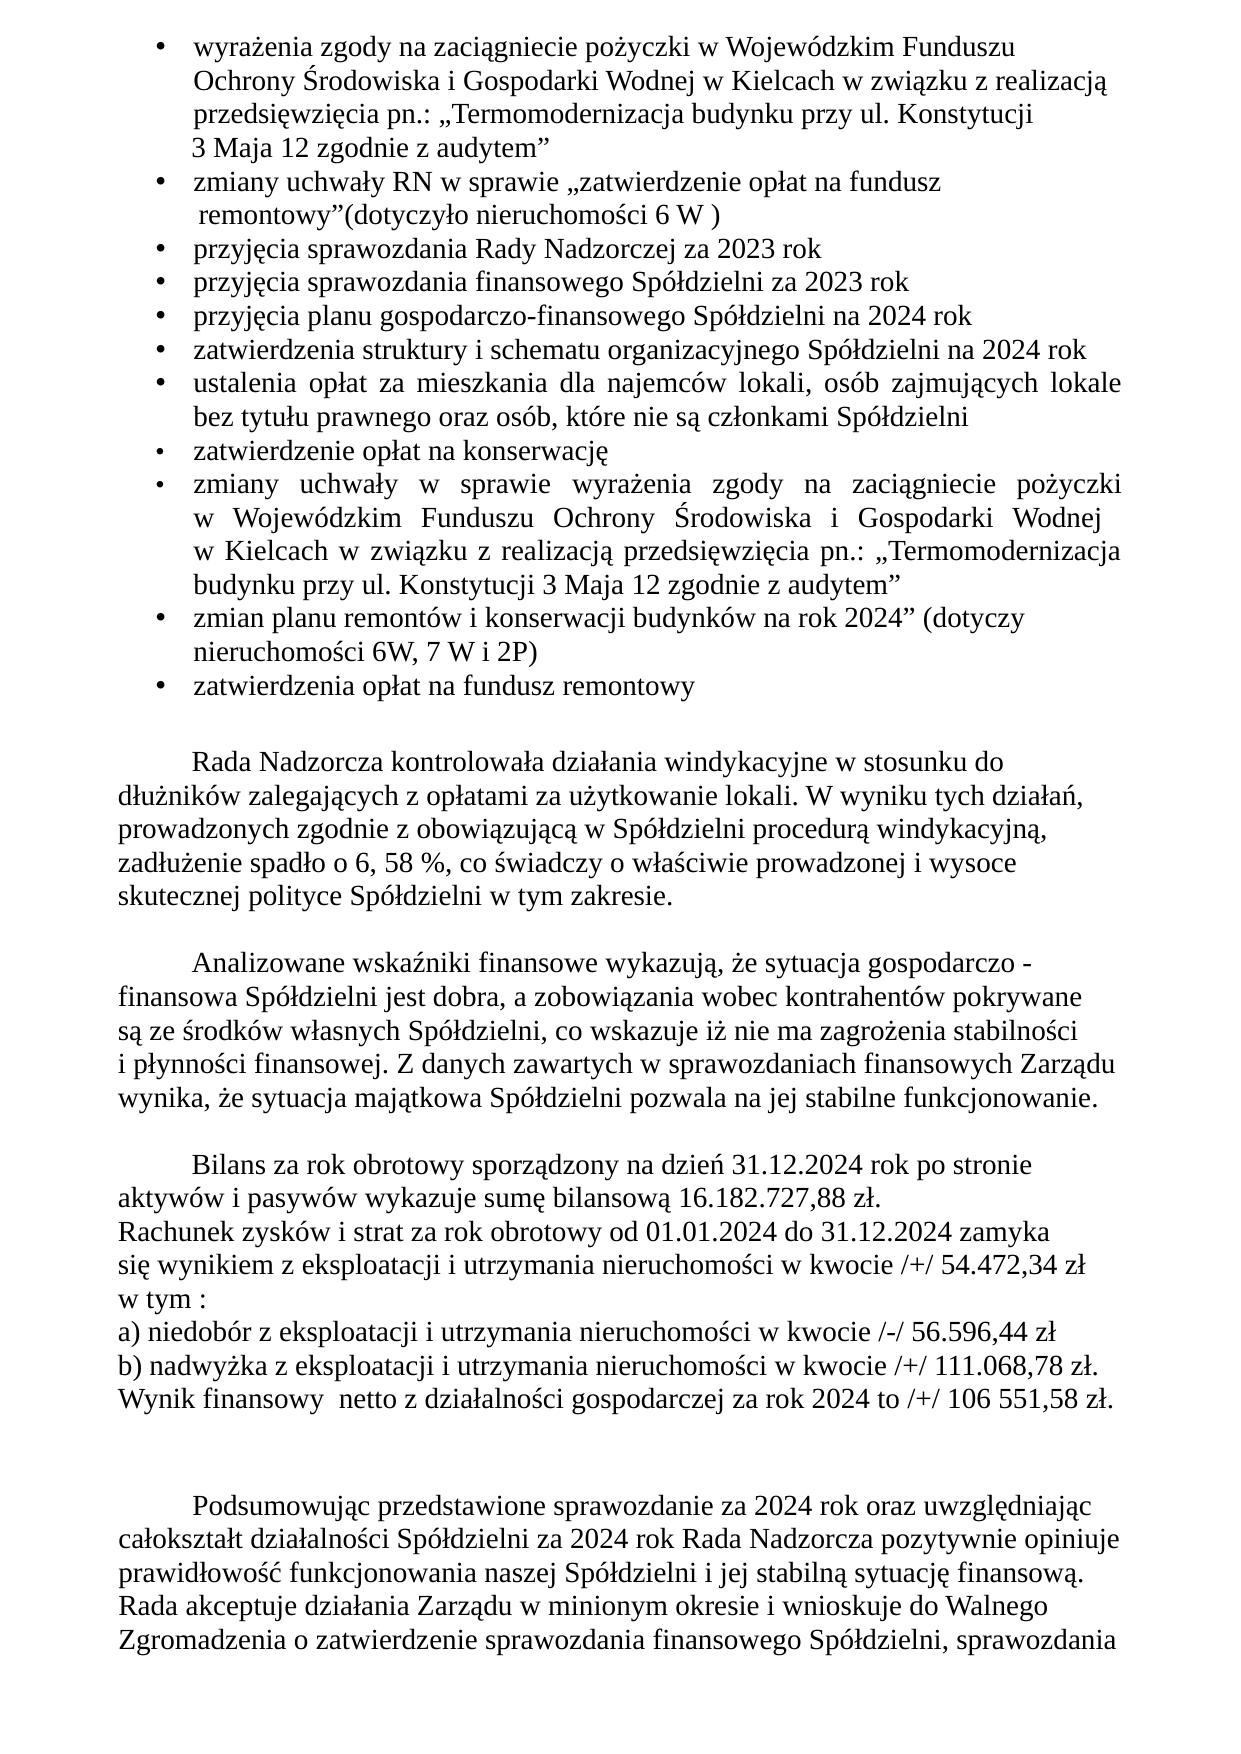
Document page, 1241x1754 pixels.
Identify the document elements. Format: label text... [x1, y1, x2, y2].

text 3 Maja 12 zgodnie z audytem” [118, 130, 1122, 164]
text Podsumowując przedstawione sprawozdanie za 2024 rok oraz uwzględniając całokształt działalności Spółdzielni za 2024 rok Rada Nadzorcza pozytywnie opiniuje prawidłowość funkcjonowania naszej Spółdzielni i jej stabilną sytuację finansową. Rada akceptuje działania Zarządu w minionym okresie i wnioskuje do Walnego Zgromadzenia o zatwierdzenie sprawozdania finansowego Spółdzielni, sprawozdania [118, 1488, 1122, 1656]
list zatwierdzenia opłat na fundusz remontowy [156, 668, 1122, 701]
list przyjęcia planu gospodarczo-finansowego Spółdzielni na 2024 rok [156, 298, 1122, 332]
list przyjęcia sprawozdania finansowego Spółdzielni za 2023 rok [156, 264, 1122, 298]
list zmian planu remontów i konserwacji budynków na rok 2024” (dotyczy nieruchomości 6W, 7 W i 2P) [156, 600, 1122, 668]
list zmiany uchwały w sprawie wyrażenia zgody na zaciągniecie pożyczki w Wojewódzkim Funduszu Ochrony Środowiska i Gospodarki Wodnej w Kielcach w związku z realizacją przedsięwzięcia pn.: „Termomodernizacja budynku przy ul. Konstytucji 3 Maja 12 zgodnie z audytem” [156, 466, 1122, 600]
list zatwierdzenia struktury i schematu organizacyjnego Spółdzielni na 2024 rok [156, 332, 1122, 366]
list ustalenia opłat za mieszkania dla najemców lokali, osób zajmujących lokale bez tytułu prawnego oraz osób, które nie są członkami Spółdzielni [156, 366, 1122, 433]
text w tym : a) niedobór z eksploatacji i utrzymania nieruchomości w kwocie /-/ 56.596,44 zł b) nadwyżka z eksploatacji i utrzymania nieruchomości w kwocie /+/ 111.068,78 zł. Wynik finansowy netto z działalności gospodarczej za rok 2024 to /+/ 106 551,58 zł. [118, 1281, 1121, 1477]
list wyrażenia zgody na zaciągniecie pożyczki w Wojewódzkim Funduszu Ochrony Środowiska i Gospodarki Wodnej w Kielcach w związku z realizacją przedsięwzięcia pn.: „Termomodernizacja budynku przy ul. Konstytucji [156, 29, 1122, 130]
list zatwierdzenie opłat na konserwację [156, 433, 1122, 466]
list zmiany uchwały RN w sprawie „zatwierdzenie opłat na fundusz [156, 164, 1122, 197]
list przyjęcia sprawozdania Rady Nadzorczej za 2023 rok [156, 231, 1122, 264]
text Rada Nadzorcza kontrolowała działania windykacyjne w stosunku do dłużników zalegających z opłatami za użytkowanie lokali. W wyniku tych działań, prowadzonych zgodnie z obowiązującą w Spółdzielni procedurą windykacyjną, zadłużenie spadło o 6, 58 %, co świadczy o właściwie prowadzonej i wysoce skutecznej polityce Spółdzielni w tym zakresie. Analizowane wskaźniki finansowe wykazują, że sytuacja gospodarczo - finansowa Spółdzielni jest dobra, a zobowiązania wobec kontrahentów pokrywane są ze środków własnych Spółdzielni, co wskazuje iż nie ma zagrożenia stabilności i płynności finansowej. Z danych zawartych w sprawozdaniach finansowych Zarządu wynika, że sytuacja majątkowa Spółdzielni pozwala na jej stabilne funkcjonowanie. Bilans za rok obrotowy sporządzony na dzień 31.12.2024 rok po stronie aktywów i pasywów wykazuje sumę bilansową 16.182.727,88 zł. Rachunek zysków i strat za rok obrotowy od 01.01.2024 do 31.12.2024 zamyka się wynikiem z eksploatacji i utrzymania nieruchomości w kwocie /+/ 54.472,34 zł [118, 744, 1121, 1281]
text remontowy”(dotyczyło nieruchomości 6 W ) [118, 197, 1122, 231]
